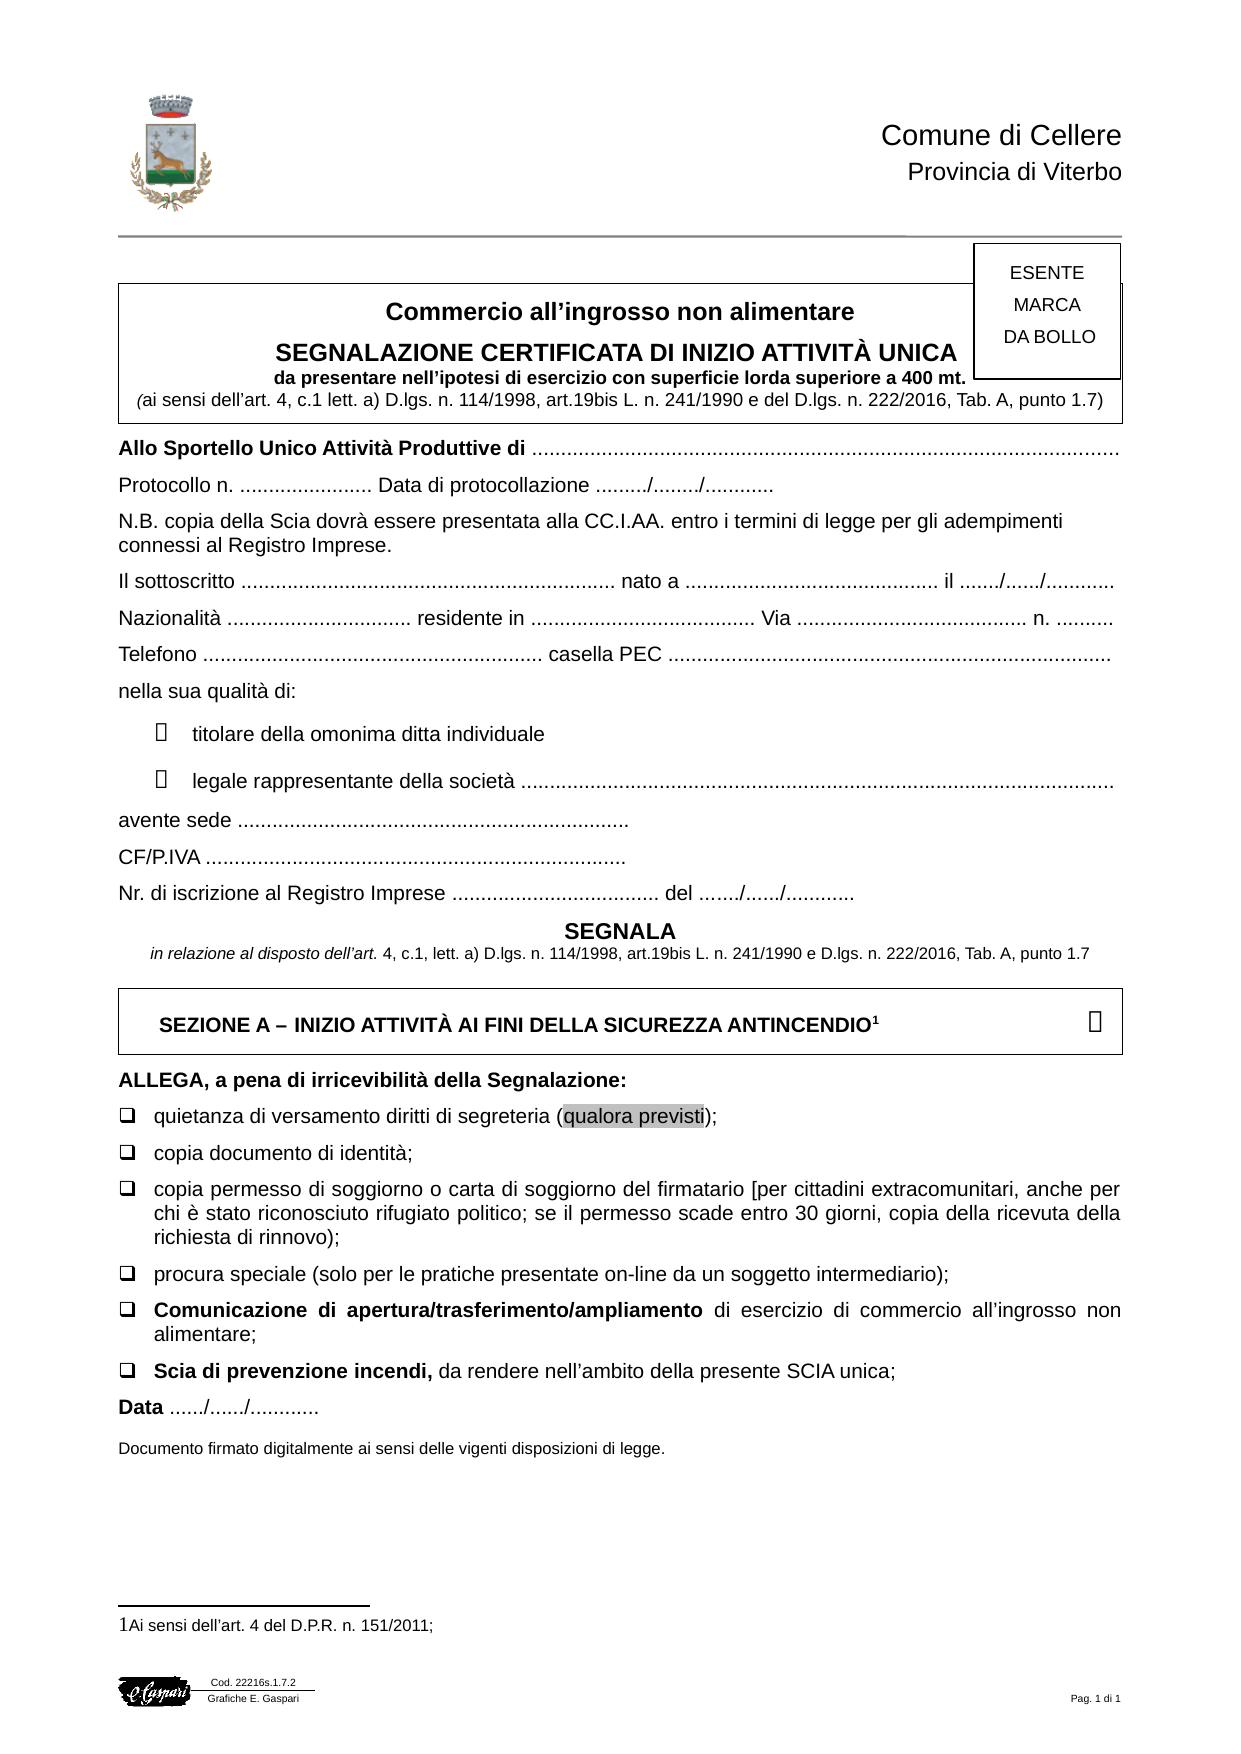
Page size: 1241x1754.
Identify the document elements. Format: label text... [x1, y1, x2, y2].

text avente sede .................................................................... [118, 808, 1122, 832]
text  titolare della omonima ditta individuale [153, 715, 1122, 749]
text CF/P.IVA ......................................................................... [118, 845, 1122, 869]
text Data ....../....../............ [118, 1395, 1122, 1419]
list quietanza di versamento diritti di segreteria (qualora previsti); [118, 1104, 1122, 1128]
table_header Commercio all’ingrosso non alimentare SEGNALAZIONE CERTIFICATA DI INIZIO ATTIVITÀ UNICA da presentare nell’ipotesi di esercizio con superficie lorda superiore a 400 mt. (ai sensi dell’art. 4, c.1 lett. a) D.lgs. n. 114/1998, art.19bis L. n. 241/1990 e del D.lgs. n. 222/2016, Tab. A, punto 1.7) [119, 284, 1122, 422]
text SEGNALA [118, 918, 1122, 944]
list procura speciale (solo per le pratiche presentate on-line da un soggetto intermediario); [118, 1261, 1122, 1286]
text Documento firmato digitalmente ai sensi delle vigenti disposizioni di legge. [118, 1439, 1122, 1458]
text  legale rappresentante della società ....................................................................................................... [153, 762, 1122, 796]
text Nr. di iscrizione al Registro Imprese .................................... del ......./....../............ [118, 881, 1122, 905]
table_header SEZIONE A – INIZIO ATTIVITÀ AI FINI DELLA SICUREZZA ANTINCENDIO  [119, 989, 1122, 1054]
text Comune di Cellere [224, 118, 1122, 152]
list Comunicazione di apertura/trasferimento/ampliamento di esercizio di commercio all’ingrosso non alimentare; [118, 1298, 1122, 1346]
text Telefono ........................................................... casella PEC ............................................................................. [118, 642, 1122, 666]
text N.B. copia della Scia dovrà essere presentata alla CC.I.AA. entro i termini di legge per gli adempimenti connessi al Registro Imprese. [118, 509, 1122, 557]
list Scia di prevenzione incendi, da rendere nell’ambito della presente SCIA unica; [118, 1358, 1122, 1383]
text Nazionalità ................................ residente in ....................................... Via ........................................ n. .......... [118, 606, 1122, 630]
list copia documento di identità; [118, 1140, 1122, 1164]
text ALLEGA, a pena di irricevibilità della Segnalazione: [118, 1067, 1122, 1091]
text Protocollo n. ....................... Data di protocollazione ........./......../............ [118, 472, 1122, 496]
text Allo Sportello Unico Attività Produttive di [118, 436, 1122, 460]
picture [117, 1675, 191, 1707]
text in relazione al disposto dell’art. 4, c.1, lett. a) D.lgs. n. 114/1998, art.19bis L. n. 241/1990 e D.lgs. n. 222/2016, Tab. A, punto 1.7 [118, 944, 1122, 963]
text Provincia di Viterbo [224, 157, 1122, 185]
picture [122, 87, 224, 219]
text Il sottoscritto ................................................................. nato a ............................................ il ......./....../............ [118, 569, 1122, 593]
text nella sua qualità di: [118, 679, 1122, 703]
list copia permesso di soggiorno o carta di soggiorno del firmatario [per cittadini extracomunitari, anche per chi è stato riconosciuto rifugiato politico; se il permesso scade entro 30 giorni, copia della ricevuta della richiesta di rinnovo); [118, 1177, 1122, 1249]
